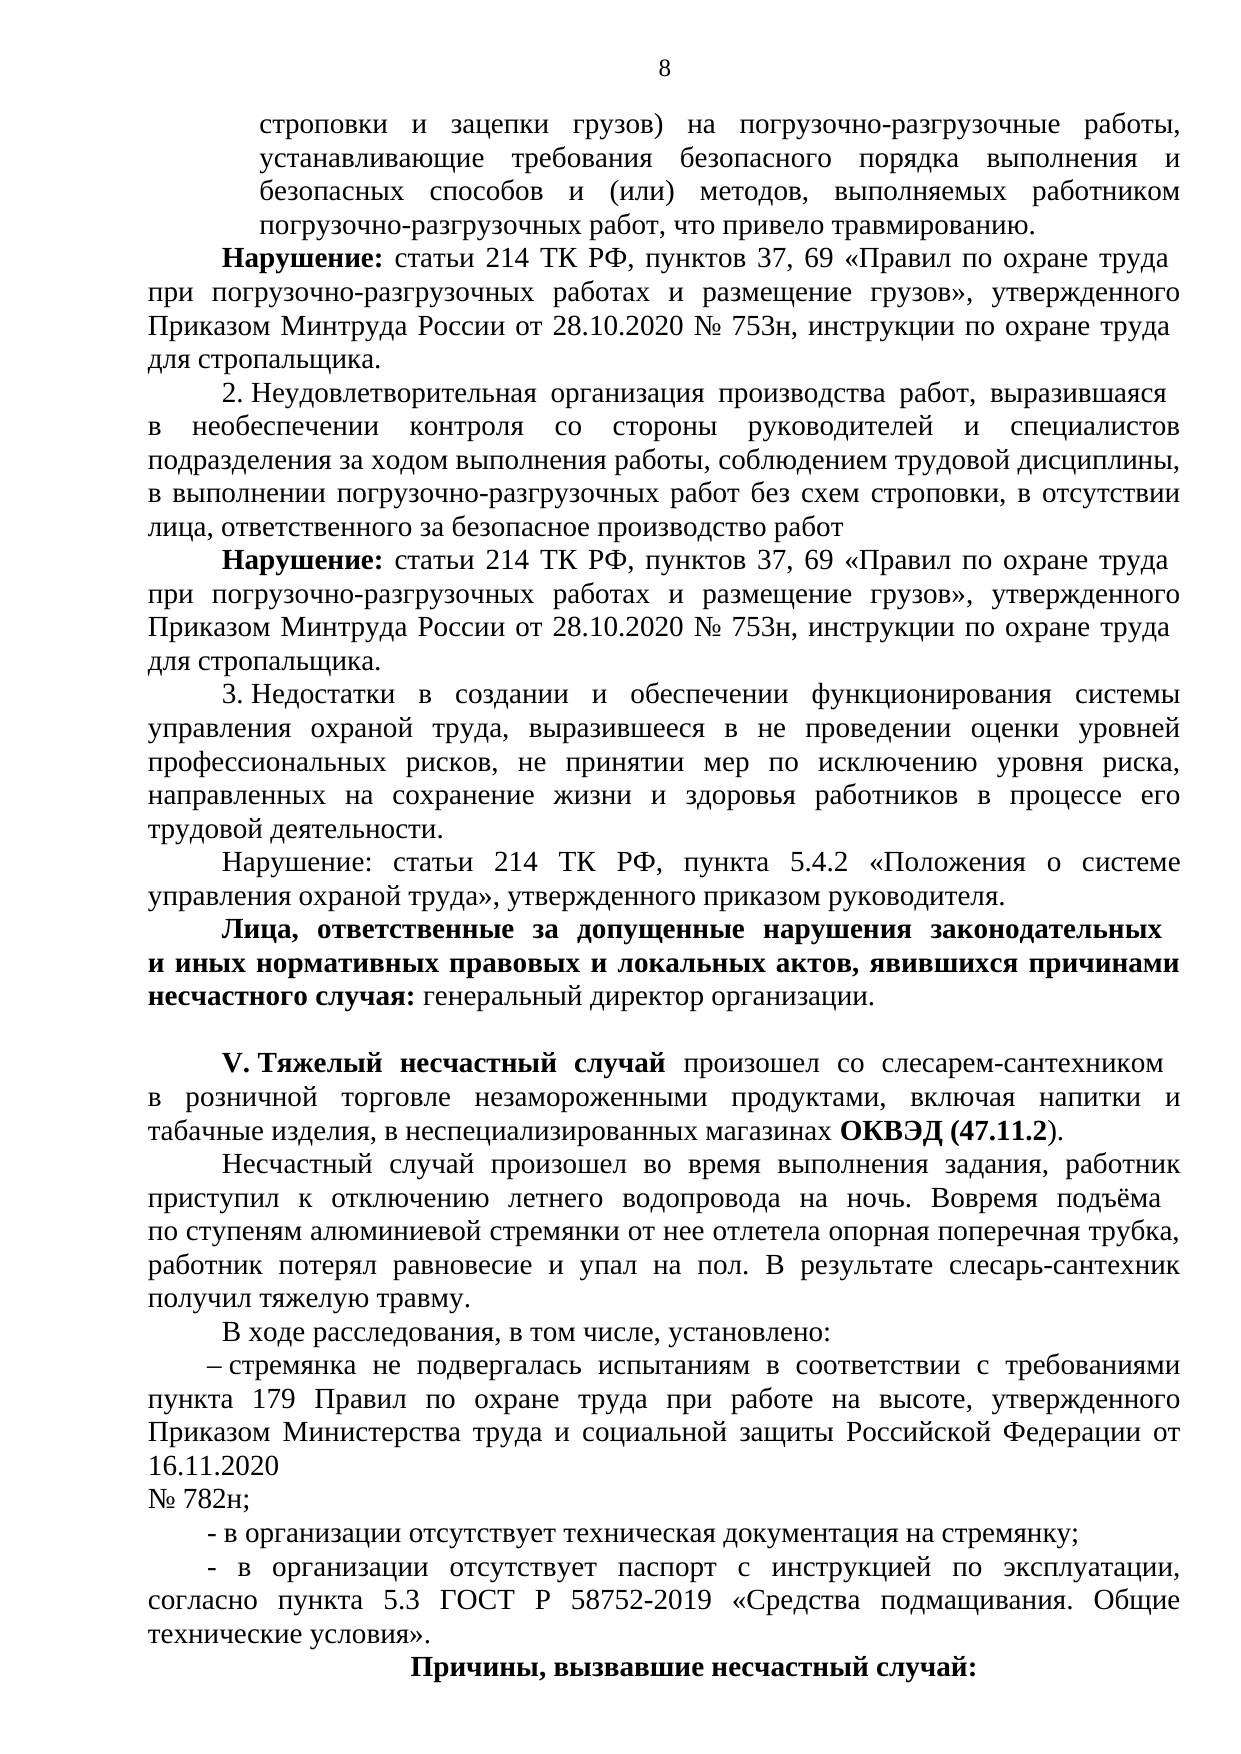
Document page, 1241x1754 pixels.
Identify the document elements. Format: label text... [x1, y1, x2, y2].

text – стремянка не подвергалась испытаниям в соответствии с требованиями пункта 179 Правил по охране труда при работе на высоте, утвержденного Приказом Министерства труда и социальной защиты Российской Федерации от 16.11.2020 № 782н; [148, 1347, 1181, 1515]
text Нарушение: статьи 214 ТК РФ, пунктов 37, 69 «Правил по охране труда при погрузочно-разгрузочных работах и размещение грузов», утвержденного Приказом Минтруда России от 28.10.2020 № 753н, инструкции по охране труда для стропальщика. [148, 542, 1181, 677]
list строповки и зацепки грузов) на погрузочно-разгрузочные работы, устанавливающие требования безопасного порядка выполнения и безопасных способов и (или) методов, выполняемых работником погрузочно-разгрузочных работ, что привело травмированию. [222, 106, 1181, 241]
text - в организации отсутствует паспорт с инструкцией по эксплуатации, согласно пункта 5.3 ГОСТ Р 58752-2019 «Средства подмащивания. Общие технические условия». [148, 1549, 1181, 1649]
text Причины, вызвавшие несчастный случай: [148, 1649, 1181, 1683]
text - в организации отсутствует техническая документация на стремянку; [148, 1515, 1181, 1549]
text V. Тяжелый несчастный случай произошел cо слесарем-сантехником в розничной торговле незамороженными продуктами, включая напитки и табачные изделия, в неспециализированных магазинах ОКВЭД (47.11.2). [148, 1046, 1181, 1146]
text Нарушение: статьи 214 ТК РФ, пунктов 37, 69 «Правил по охране труда при погрузочно-разгрузочных работах и размещение грузов», утвержденного Приказом Минтруда России от 28.10.2020 № 753н, инструкции по охране труда для стропальщика. [148, 241, 1181, 375]
text Лица, ответственные за допущенные нарушения законодательных и иных нормативных правовых и локальных актов, явившихся причинами несчастного случая: генеральный директор организации. [148, 911, 1181, 1012]
text Несчастный случай произошел во время выполнения задания, работник приступил к отключению летнего водопровода на ночь. Вовремя подъёма по ступеням алюминиевой стремянки от нее отлетела опорная поперечная трубка, работник потерял равновесие и упал на пол. В результате слесарь-сантехник получил тяжелую травму. [148, 1146, 1181, 1314]
text В ходе расследования, в том числе, установлено: [148, 1314, 1171, 1347]
text 3. Недостатки в создании и обеспечении функционирования системы управления охраной труда, выразившееся в не проведении оценки уровней профессиональных рисков, не принятии мер по исключению уровня риска, направленных на сохранение жизни и здоровья работников в процессе его трудовой деятельности. [148, 677, 1181, 844]
text 2. Неудовлетворительная организация производства работ, выразившаяся в необеспечении контроля со стороны руководителей и специалистов подразделения за ходом выполнения работы, соблюдением трудовой дисциплины, в выполнении погрузочно-разгрузочных работ без схем строповки, в отсутствии лица, ответственного за безопасное производство работ [148, 375, 1181, 542]
text Нарушение: статьи 214 ТК РФ, пункта 5.4.2 «Положения о системе управления охраной труда», утвержденного приказом руководителя. [148, 844, 1181, 911]
